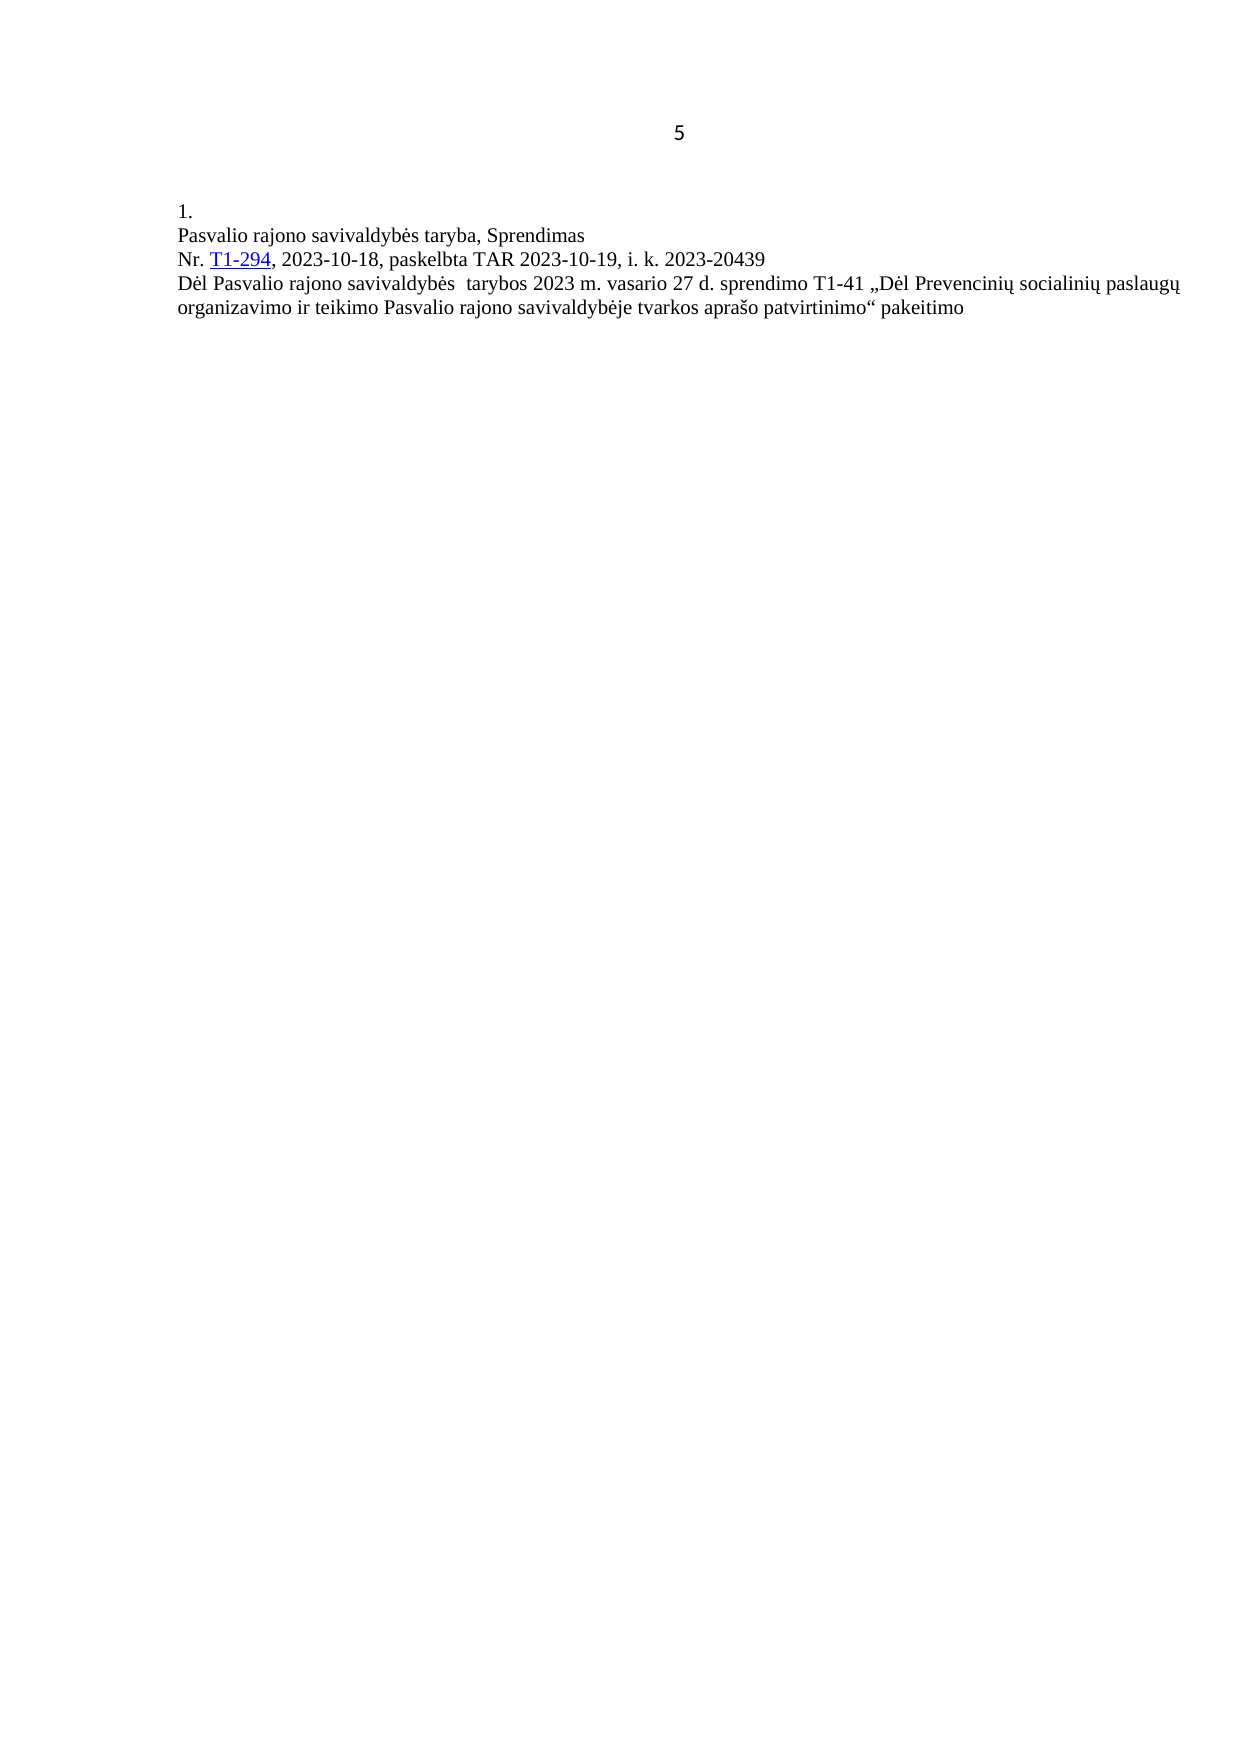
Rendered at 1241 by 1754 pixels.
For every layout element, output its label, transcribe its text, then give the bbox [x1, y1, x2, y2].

text Dėl Pasvalio rajono savivaldybės tarybos 2023 m. vasario 27 d. sprendimo T1-41 „Dėl Prevencinių socialinių paslaugų organizavimo ir teikimo Pasvalio rajono savivaldybėje tvarkos aprašo patvirtinimo“ pakeitimo [177, 271, 1181, 319]
text 1. [177, 199, 1181, 223]
text Pasvalio rajono savivaldybės taryba, Sprendimas [177, 223, 1181, 247]
text Nr. T1-294, 2023-10-18, paskelbta TAR 2023-10-19, i. k. 2023-20439 [177, 247, 1181, 271]
